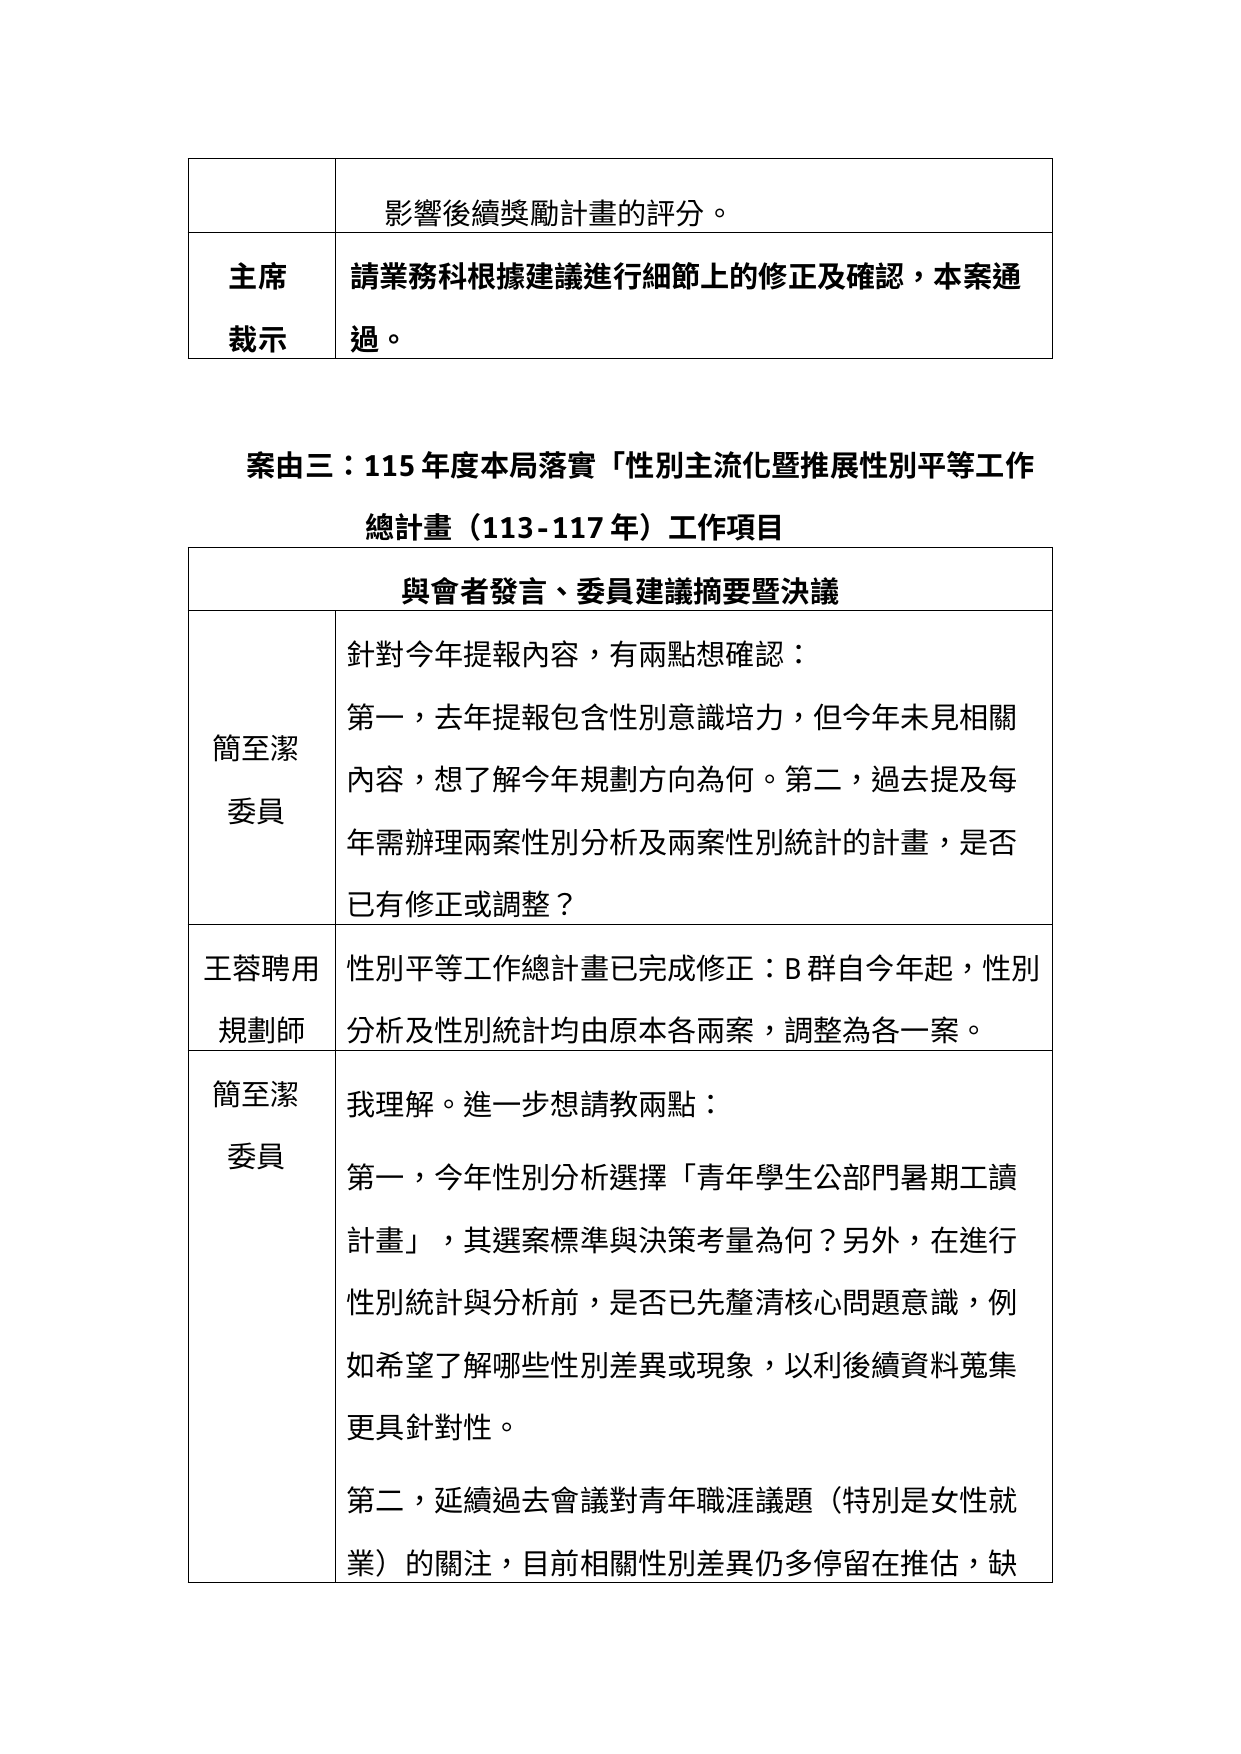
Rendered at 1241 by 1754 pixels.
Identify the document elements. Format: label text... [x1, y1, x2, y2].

table_cell 簡至潔 委員 [189, 611, 335, 924]
table_cell 王蓉聘用規劃師 [189, 925, 335, 1050]
text 案由三：115年度本局落實「性別主流化暨推展性別平等工作總計畫（113-117年）工作項目 [246, 422, 1053, 547]
table_header 與會者發言、委員建議摘要暨決議 [189, 548, 1052, 610]
table_cell [189, 159, 335, 232]
table_cell 針對今年提報內容，有兩點想確認： 第一，去年提報包含性別意識培力，但今年未見相關內容，想了解今年規劃方向為何。第二，過去提及每年需辦理兩案性別分析及兩案性別統計的計畫，是否已有修正或調整？ [336, 611, 1052, 924]
table_cell 請業務科根據建議進行細節上的修正及確認，本案通過。 [336, 233, 1052, 358]
table_cell 簡至潔 委員 [189, 1051, 335, 1582]
table_cell 我理解。進一步想請教兩點： 第一，今年性別分析選擇「青年學生公部門暑期工讀計畫」，其選案標準與決策考量為何？另外，在進行性別統計與分析前，是否已先釐清核心問題意識，例如希望了解哪些性別差異或現象，以利後續資料蒐集更具針對性。 第二，延續過去會議對青年職涯議題（特別是女性就業）的關注，目前相關性別差異仍多停留在推估，缺 [336, 1051, 1052, 1582]
table_cell 主席 裁示 [189, 233, 335, 358]
table_cell 性別平等工作總計畫已完成修正：B群自今年起，性別分析及性別統計均由原本各兩案，調整為各一案。 [336, 925, 1052, 1050]
table_cell 影響後續獎勵計畫的評分。 [336, 159, 1052, 232]
